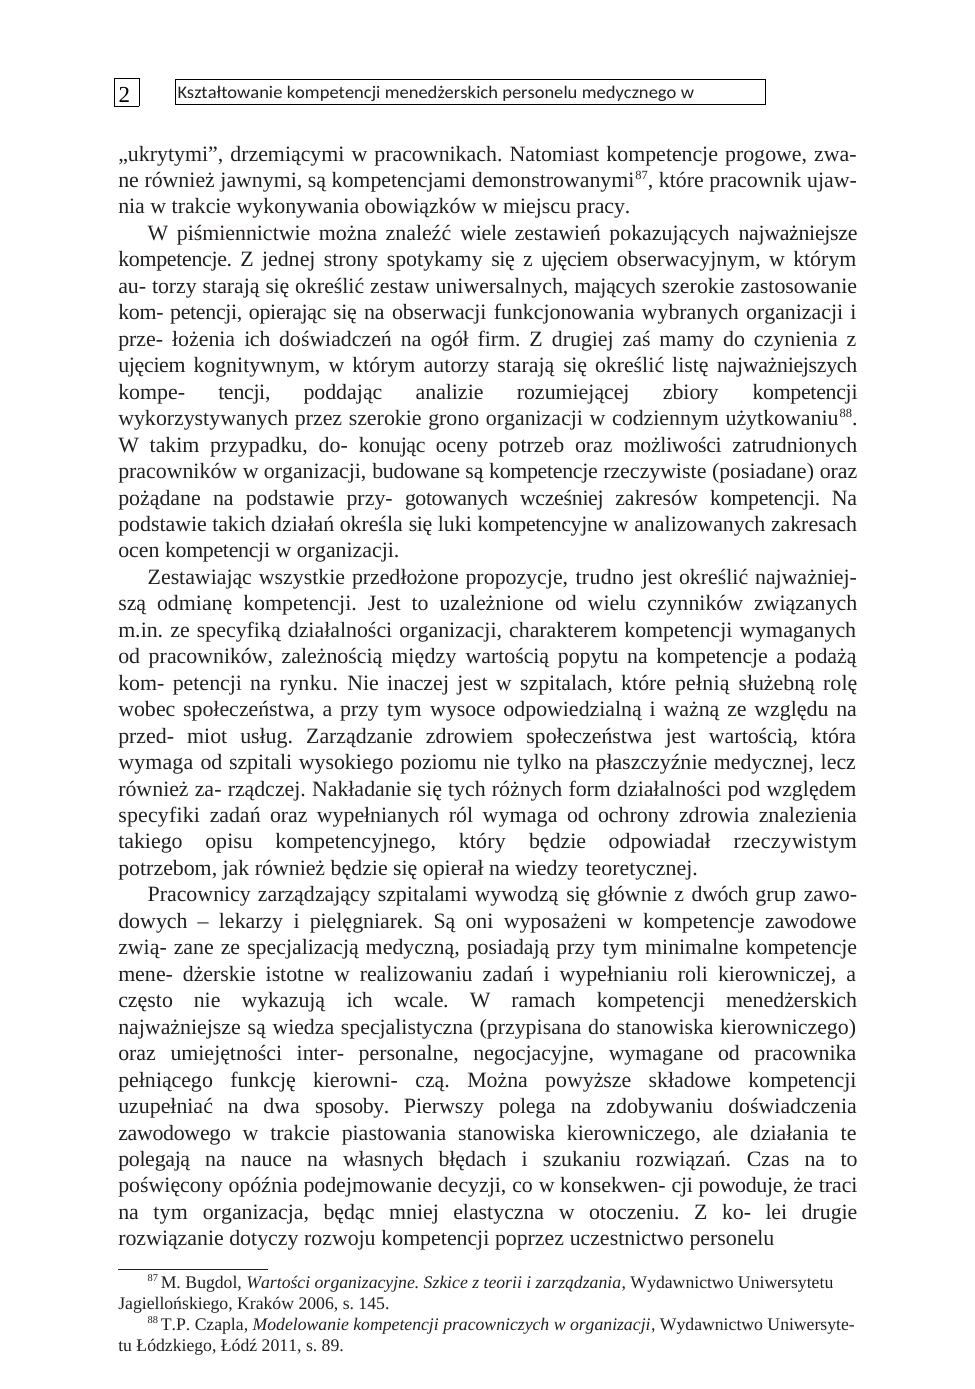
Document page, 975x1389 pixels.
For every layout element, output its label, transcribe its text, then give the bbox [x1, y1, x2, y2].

text Pracownicy zarządzający szpitalami wywodzą się głównie z dwóch grup zawo- dowych – lekarzy i pielęgniarek. Są oni wyposażeni w kompetencje zawodowe zwią- zane ze specjalizacją medyczną, posiadają przy tym minimalne kompetencje mene- dżerskie istotne w realizowaniu zadań i wypełnianiu roli kierowniczej, a często nie wykazują ich wcale. W ramach kompetencji menedżerskich najważniejsze są wiedza specjalistyczna (przypisana do stanowiska kierowniczego) oraz umiejętności inter- personalne, negocjacyjne, wymagane od pracownika pełniącego funkcję kierowni- czą. Można powyższe składowe kompetencji uzupełniać na dwa sposoby. Pierwszy polega na zdobywaniu doświadczenia zawodowego w trakcie piastowania stanowiska kierowniczego, ale działania te polegają na nauce na własnych błędach i szukaniu rozwiązań. Czas na to poświęcony opóźnia podejmowanie decyzji, co w konsekwen- cji powoduje, że traci na tym organizacja, będąc mniej elastyczna w otoczeniu. Z ko- lei drugie rozwiązanie dotyczy rozwoju kompetencji poprzez uczestnictwo personelu [118, 881, 857, 1251]
text 88 T.P. Czapla, Modelowanie kompetencji pracowniczych w organizacji, Wydawnictwo Uniwersyte- tu Łódzkiego, Łódź 2011, s. 89. [118, 1314, 857, 1355]
text 87 M. Bugdol, Wartości organizacyjne. Szkice z teorii i zarządzania, Wydawnictwo Uniwersytetu Jagiellońskiego, Kraków 2006, s. 145. [118, 1266, 869, 1313]
text „ukrytymi”, drzemiącymi w pracownikach. Natomiast kompetencje progowe, zwa- ne również jawnymi, są kompetencjami demonstrowanymi87, które pracownik ujaw- nia w trakcie wykonywania obowiązków w miejscu pracy. [118, 141, 857, 219]
text W piśmiennictwie można znaleźć wiele zestawień pokazujących najważniejsze kompetencje. Z jednej strony spotykamy się z ujęciem obserwacyjnym, w którym au- torzy starają się określić zestaw uniwersalnych, mających szerokie zastosowanie kom- petencji, opierając się na obserwacji funkcjonowania wybranych organizacji i prze- łożenia ich doświadczeń na ogół firm. Z drugiej zaś mamy do czynienia z ujęciem kognitywnym, w którym autorzy starają się określić listę najważniejszych kompe- tencji, poddając analizie rozumiejącej zbiory kompetencji wykorzystywanych przez szerokie grono organizacji w codziennym użytkowaniu88. W takim przypadku, do- konując oceny potrzeb oraz możliwości zatrudnionych pracowników w organizacji, budowane są kompetencje rzeczywiste (posiadane) oraz pożądane na podstawie przy- gotowanych wcześniej zakresów kompetencji. Na podstawie takich działań określa się luki kompetencyjne w analizowanych zakresach ocen kompetencji w organizacji. [118, 220, 857, 563]
text Zestawiając wszystkie przedłożone propozycje, trudno jest określić najważniej- szą odmianę kompetencji. Jest to uzależnione od wielu czynników związanych m.in. ze specyfiką działalności organizacji, charakterem kompetencji wymaganych od pracowników, zależnością między wartością popytu na kompetencje a podażą kom- petencji na rynku. Nie inaczej jest w szpitalach, które pełnią służebną rolę wobec społeczeństwa, a przy tym wysoce odpowiedzialną i ważną ze względu na przed- miot usług. Zarządzanie zdrowiem społeczeństwa jest wartością, która wymaga od szpitali wysokiego poziomu nie tylko na płaszczyźnie medycznej, lecz również za- rządczej. Nakładanie się tych różnych form działalności pod względem specyfiki zadań oraz wypełnianych ról wymaga od ochrony zdrowia znalezienia takiego opisu kompetencyjnego, który będzie odpowiadał rzeczywistym potrzebom, jak również będzie się opierał na wiedzy teoretycznej. [118, 564, 857, 880]
